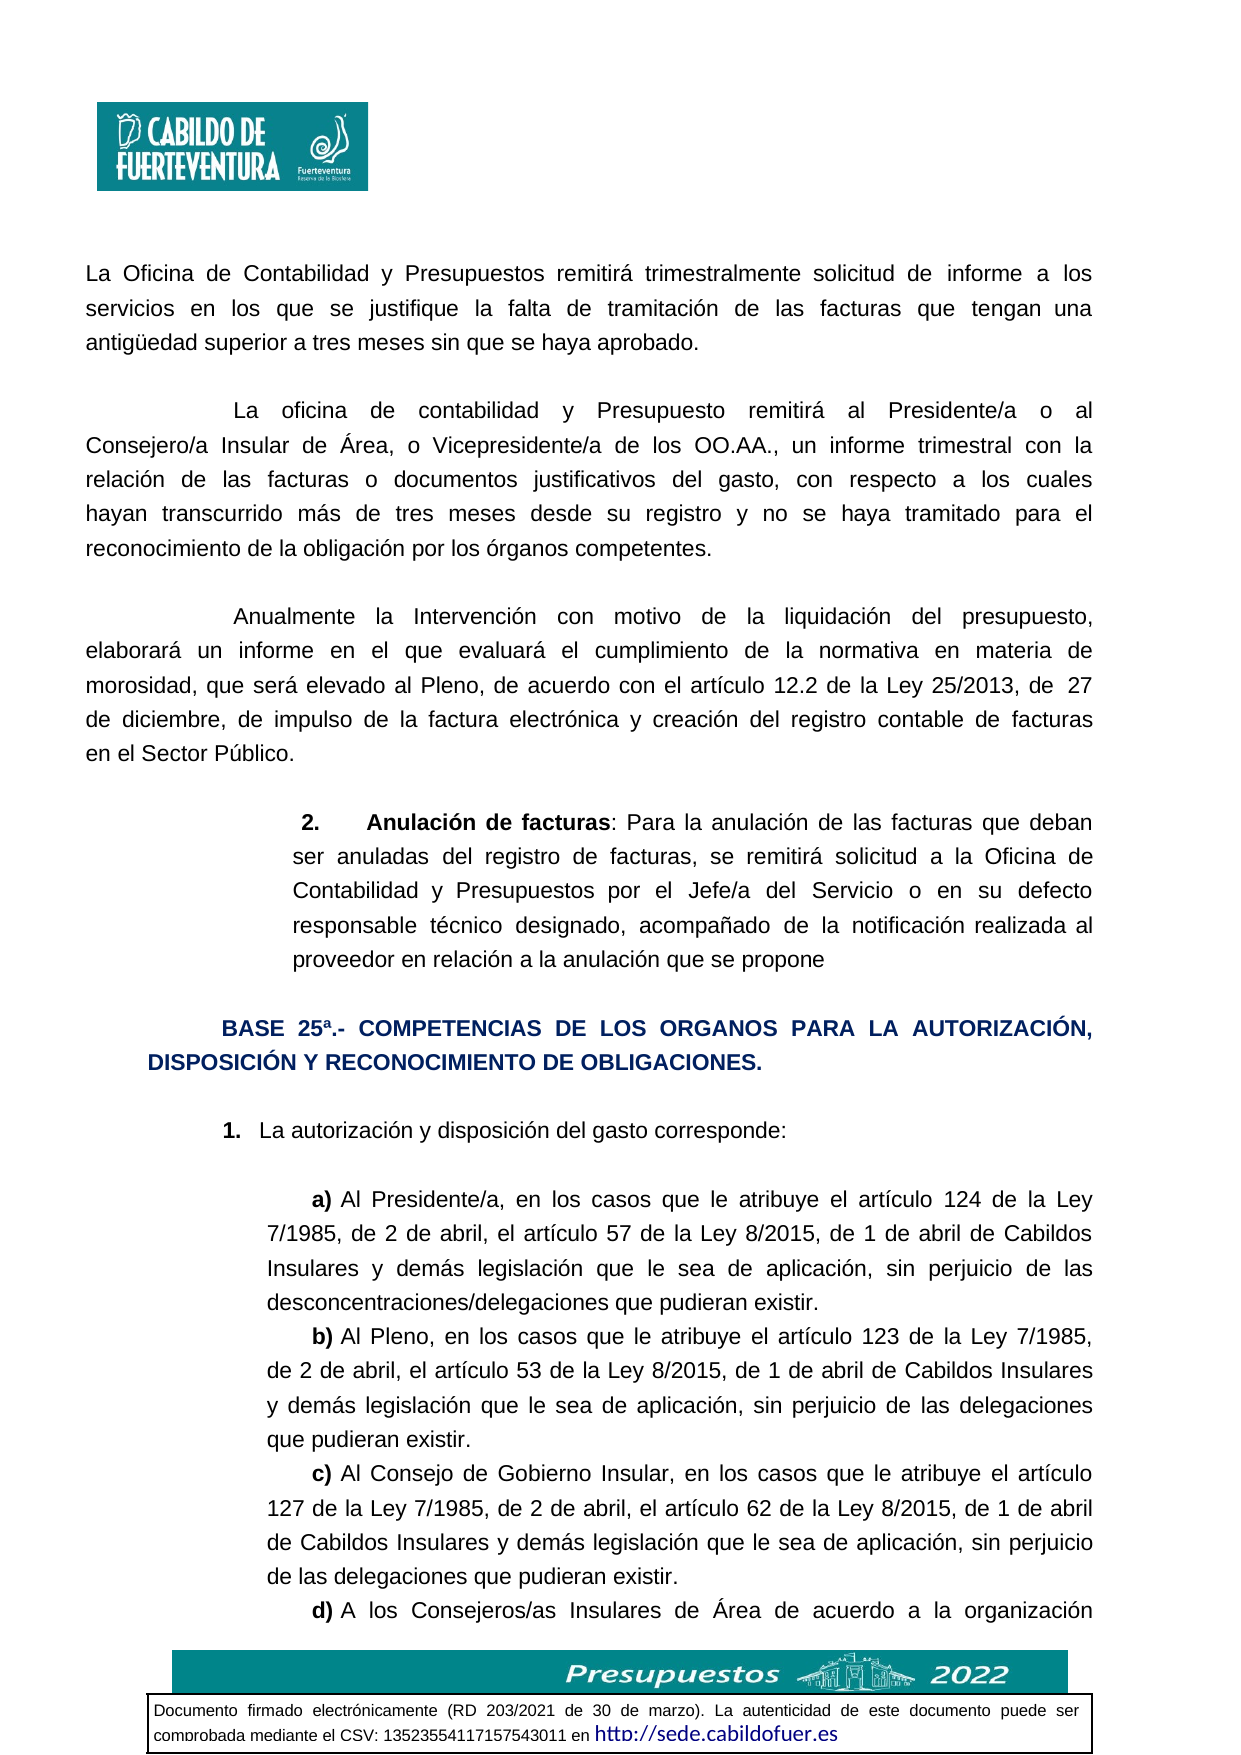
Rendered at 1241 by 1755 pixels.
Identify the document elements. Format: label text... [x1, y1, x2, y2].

list Al Presidente/a, en los casos que le atribuye el artículo 124 de la Ley 7/1985, de 2 de abril, el artículo 57 de la Ley 8/2015, de 1 de abril de Cabildos Insulares y demás legislación que le sea de aplicación, sin perjuicio de las desconcentraciones/delegaciones que pudieran existir. [238, 1186, 1093, 1315]
text La oficina de contabilidad y Presupuesto remitirá al Presidente/a o al Consejero/a Insular de Área, o Vicepresidente/a de los OO.AA., un informe trimestral con la relación de las facturas o documentos justificativos del gasto, con respecto a los cuales hayan transcurrido más de tres meses desde su registro y no se haya tramitado para el reconocimiento de la obligación por los órganos competentes. [85, 397, 1093, 561]
list La autorización y disposición del gasto corresponde: [149, 1117, 1107, 1144]
text La Oficina de Contabilidad y Presupuestos remitirá trimestralmente solicitud de informe a los servicios en los que se justifique la falta de tramitación de las facturas que tengan una antigüedad superior a tres meses sin que se haya aprobado. [85, 260, 1093, 355]
subtitle BASE 25ª.- COMPETENCIAS DE LOS ORGANOS PARA LA AUTORIZACIÓN, DISPOSICIÓN Y RECONOCIMIENTO DE OBLIGACIONES. [147, 1014, 1093, 1075]
list Al Pleno, en los casos que le atribuye el artículo 123 de la Ley 7/1985, de 2 de abril, el artículo 53 de la Ley 8/2015, de 1 de abril de Cabildos Insulares y demás legislación que le sea de aplicación, sin perjuicio de las delegaciones que pudieran existir. [238, 1323, 1093, 1452]
list Al Consejo de Gobierno Insular, en los casos que le atribuye el artículo 127 de la Ley 7/1985, de 2 de abril, el artículo 62 de la Ley 8/2015, de 1 de abril de Cabildos Insulares y demás legislación que le sea de aplicación, sin perjuicio de las delegaciones que pudieran existir. [238, 1460, 1093, 1589]
list A los Consejeros/as Insulares de Área de acuerdo a la organización [238, 1597, 1093, 1624]
list Anulación de facturas: Para la anulación de las facturas que deban ser anuladas del registro de facturas, se remitirá solicitud a la Oficina de Contabilidad y Presupuestos por el Jefe/a del Servicio o en su defecto responsable técnico designado, acompañado de la notificación realizada al proveedor en relación a la anulación que se propone [227, 809, 1093, 972]
text Anualmente la Intervención con motivo de la liquidación del presupuesto, elaborará un informe en el que evaluará el cumplimiento de la normativa en materia de morosidad, que será elevado al Pleno, de acuerdo con el artículo 12.2 de la Ley 25/2013, de 27 de diciembre, de impulso de la factura electrónica y creación del registro contable de facturas en el Sector Público. [85, 603, 1093, 767]
